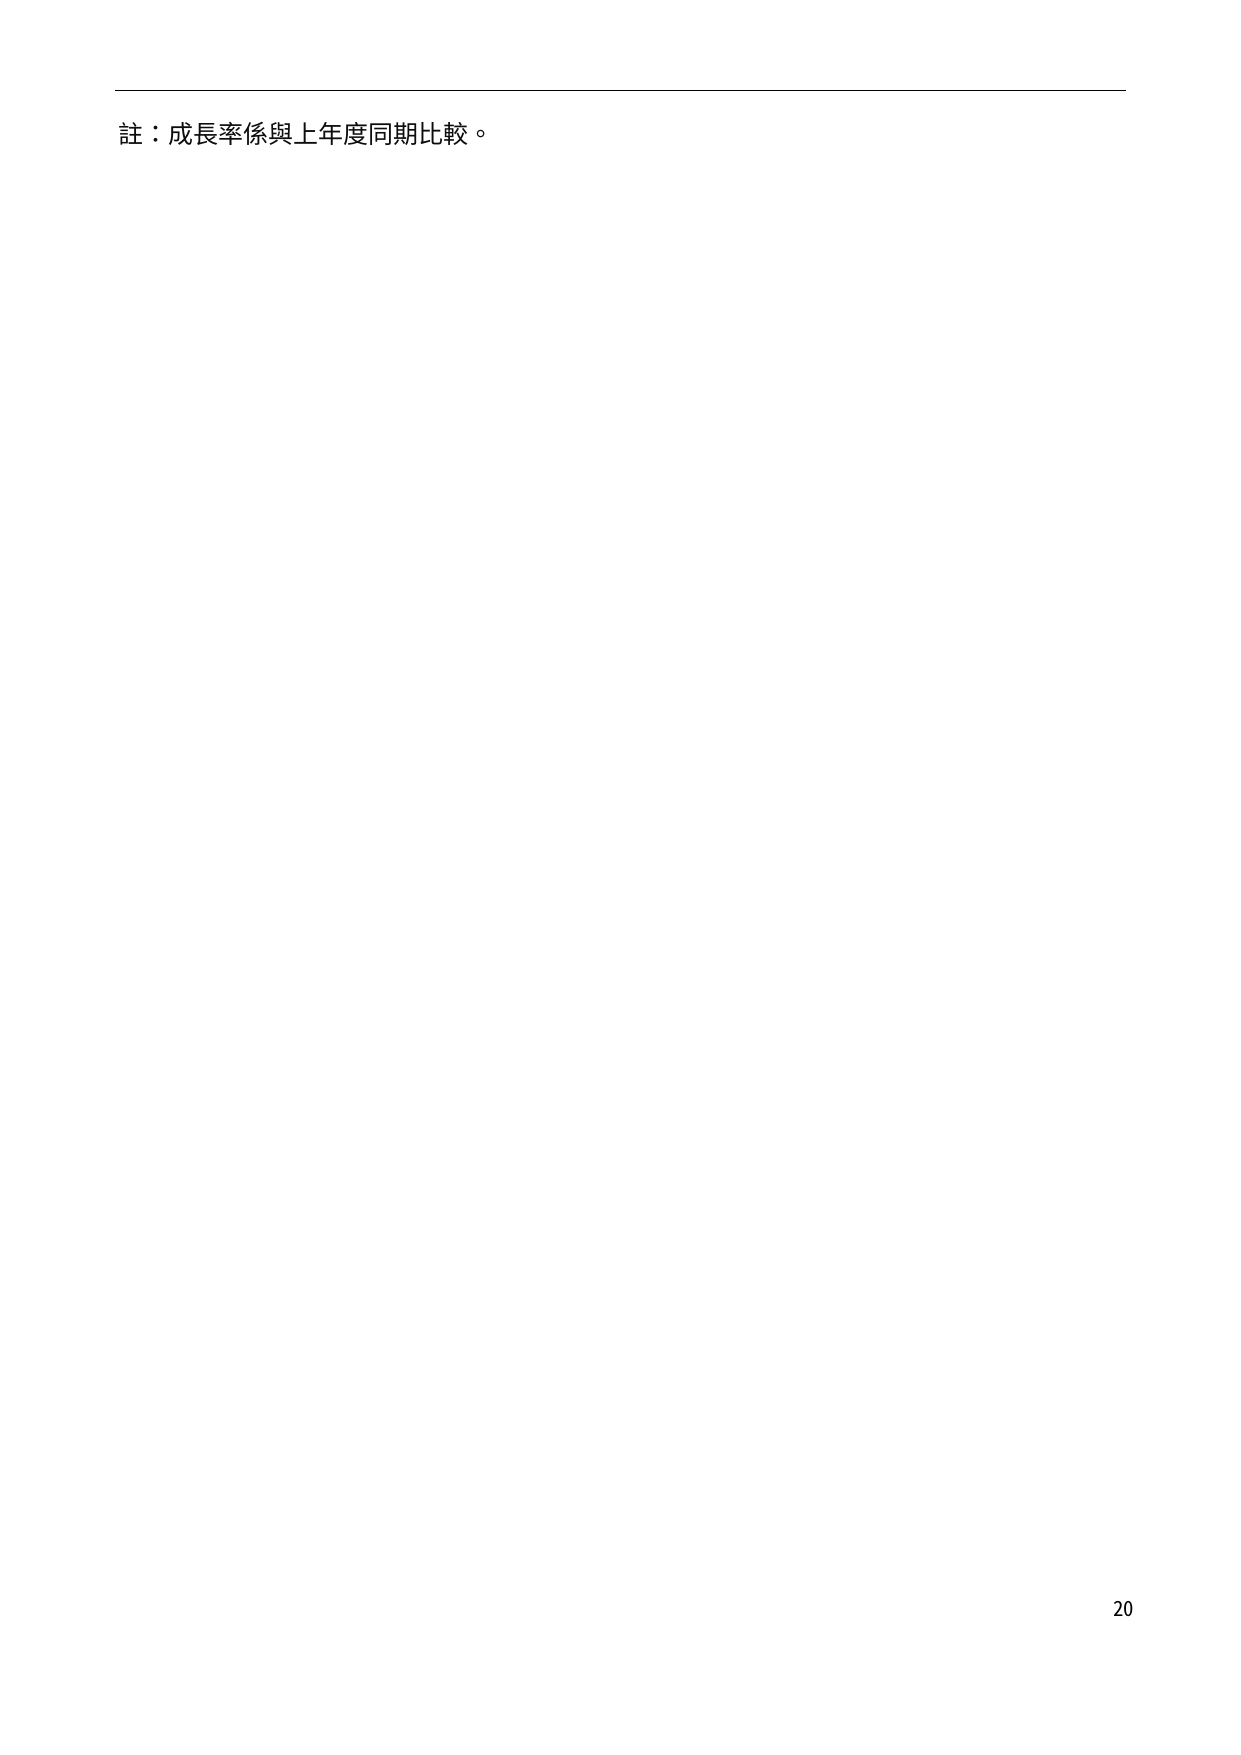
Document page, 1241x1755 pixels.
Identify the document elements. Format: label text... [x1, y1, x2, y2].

table_cell 註：成長率係與上年度同期比較。 [115, 91, 1126, 154]
